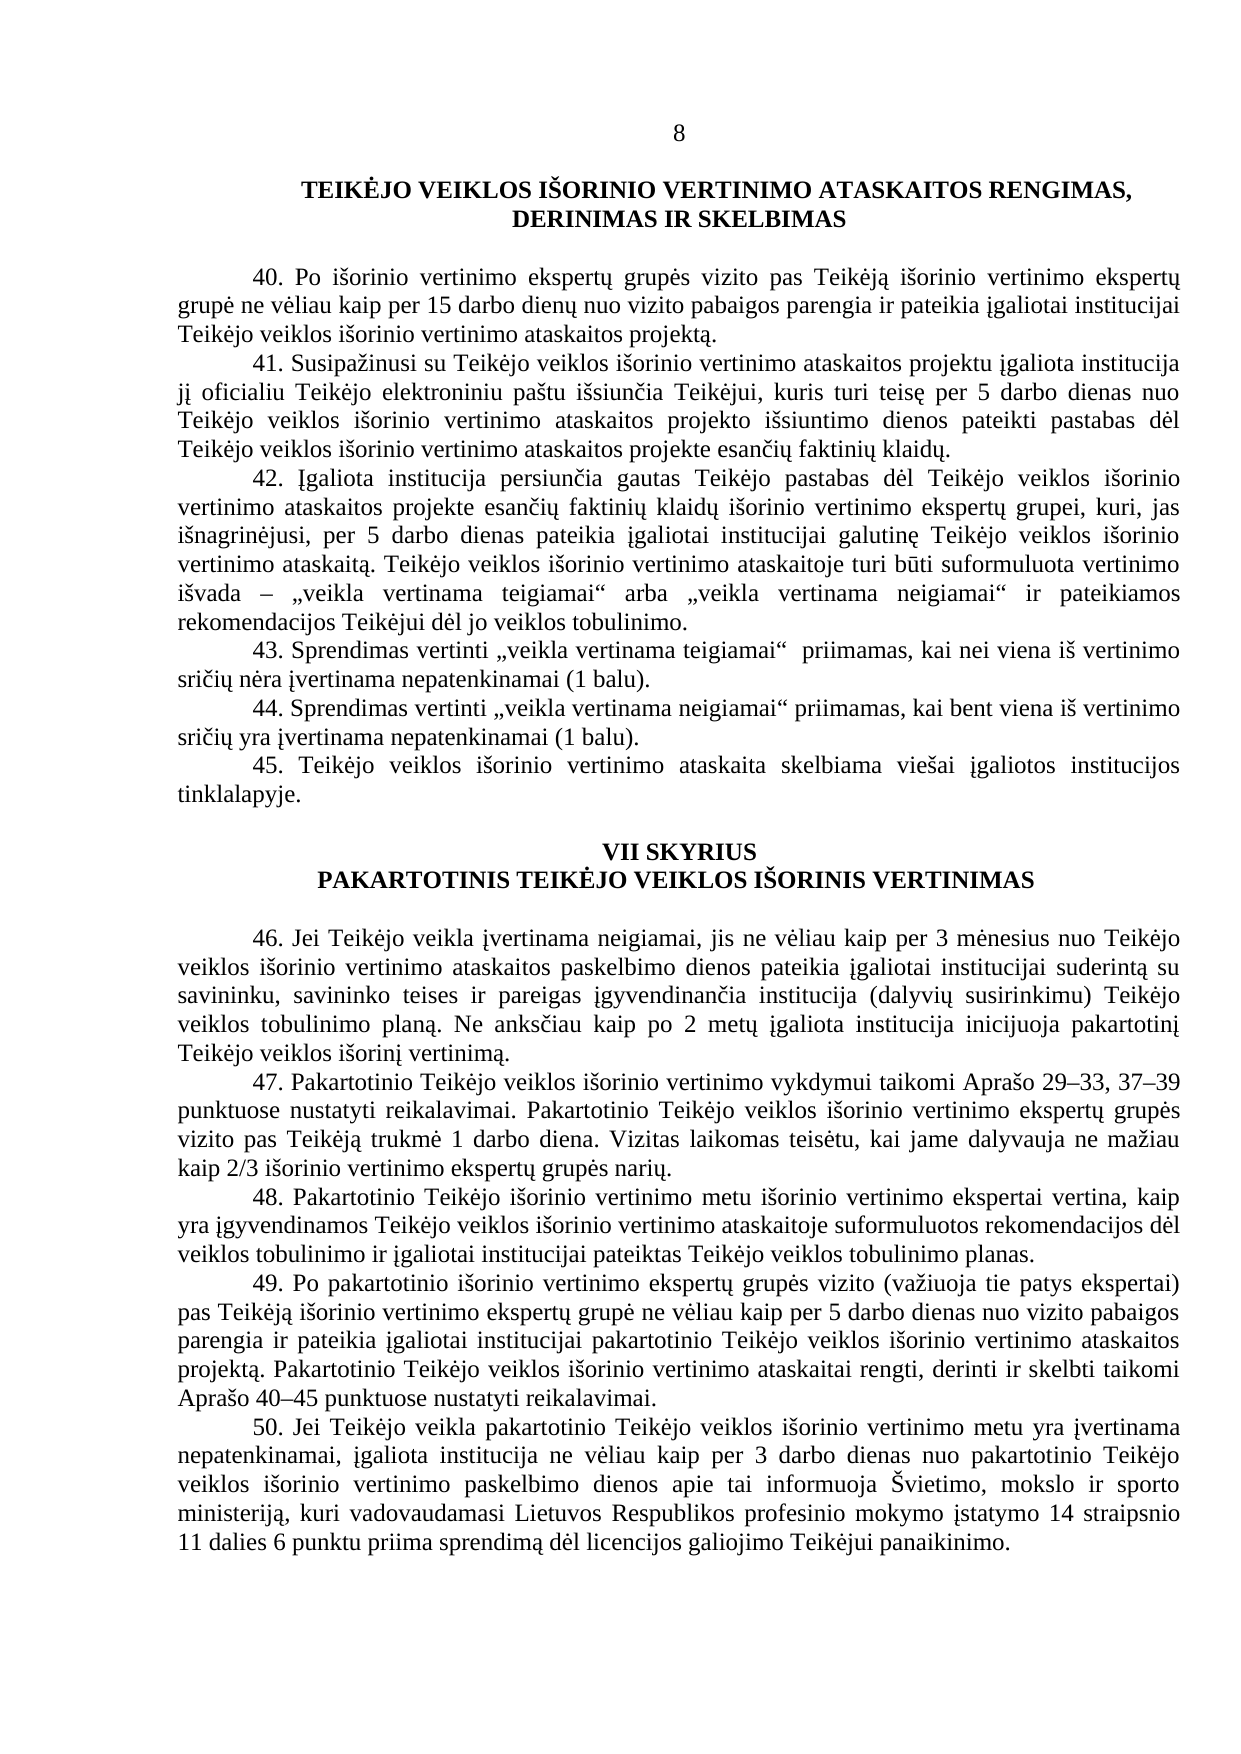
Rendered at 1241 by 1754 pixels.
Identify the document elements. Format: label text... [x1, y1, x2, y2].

text 49. Po pakartotinio išorinio vertinimo ekspertų grupės vizito (važiuoja tie patys ekspertai) pas Teikėją išorinio vertinimo ekspertų grupė ne vėliau kaip per 5 darbo dienas nuo vizito pabaigos parengia ir pateikia įgaliotai institucijai pakartotinio Teikėjo veiklos išorinio vertinimo ataskaitos projektą. Pakartotinio Teikėjo veiklos išorinio vertinimo ataskaitai rengti, derinti ir skelbti taikomi Aprašo 40–45 punktuose nustatyti reikalavimai. [177, 1268, 1181, 1412]
text 40. Po išorinio vertinimo ekspertų grupės vizito pas Teikėją išorinio vertinimo ekspertų grupė ne vėliau kaip per 15 darbo dienų nuo vizito pabaigos parengia ir pateikia įgaliotai institucijai Teikėjo veiklos išorinio vertinimo ataskaitos projektą. [177, 262, 1181, 348]
text 47. Pakartotinio Teikėjo veiklos išorinio vertinimo vykdymui taikomi Aprašo 29–33, 37–39 punktuose nustatyti reikalavimai. Pakartotinio Teikėjo veiklos išorinio vertinimo ekspertų grupės vizito pas Teikėją trukmė 1 darbo diena. Vizitas laikomas teisėtu, kai jame dalyvauja ne mažiau kaip 2/3 išorinio vertinimo ekspertų grupės narių. [177, 1067, 1181, 1182]
text 48. Pakartotinio Teikėjo išorinio vertinimo metu išorinio vertinimo ekspertai vertina, kaip yra įgyvendinamos Teikėjo veiklos išorinio vertinimo ataskaitoje suformuluotos rekomendacijos dėl veiklos tobulinimo ir įgaliotai institucijai pateiktas Teikėjo veiklos tobulinimo planas. [177, 1182, 1181, 1268]
text 50. Jei Teikėjo veikla pakartotinio Teikėjo veiklos išorinio vertinimo metu yra įvertinama nepatenkinamai, įgaliota institucija ne vėliau kaip per 3 darbo dienas nuo pakartotinio Teikėjo veiklos išorinio vertinimo paskelbimo dienos apie tai informuoja Švietimo, mokslo ir sporto ministeriją, kuri vadovaudamasi Lietuvos Respublikos profesinio mokymo įstatymo 14 straipsnio 11 dalies 6 punktu priima sprendimą dėl licencijos galiojimo Teikėjui panaikinimo. [177, 1412, 1181, 1556]
text VII SKYRIUS [177, 837, 1181, 866]
text 41. Susipažinusi su Teikėjo veiklos išorinio vertinimo ataskaitos projektu įgaliota institucija jį oficialiu Teikėjo elektroniniu paštu išsiunčia Teikėjui, kuris turi teisę per 5 darbo dienas nuo Teikėjo veiklos išorinio vertinimo ataskaitos projekto išsiuntimo dienos pateikti pastabas dėl Teikėjo veiklos išorinio vertinimo ataskaitos projekte esančių faktinių klaidų. [177, 348, 1181, 463]
text 44. Sprendimas vertinti „veikla vertinama neigiamai“ priimamas, kai bent viena iš vertinimo sričių yra įvertinama nepatenkinamai (1 balu). [177, 693, 1181, 751]
text 45. Teikėjo veiklos išorinio vertinimo ataskaita skelbiama viešai įgaliotos institucijos tinklalapyje. [177, 751, 1181, 808]
text 43. Sprendimas vertinti „veikla vertinama teigiamai“ priimamas, kai nei viena iš vertinimo sričių nėra įvertinama nepatenkinamai (1 balu). [177, 636, 1181, 693]
text TEIKĖJO VEIKLOS IŠORINIO VERTINIMO ATASKAITOS RENGIMAS, DERINIMAS IR SKELBIMAS [177, 176, 1181, 233]
text 46. Jei Teikėjo veikla įvertinama neigiamai, jis ne vėliau kaip per 3 mėnesius nuo Teikėjo veiklos išorinio vertinimo ataskaitos paskelbimo dienos pateikia įgaliotai institucijai suderintą su savininku, savininko teises ir pareigas įgyvendinančia institucija (dalyvių susirinkimu) Teikėjo veiklos tobulinimo planą. Ne anksčiau kaip po 2 metų įgaliota institucija inicijuoja pakartotinį Teikėjo veiklos išorinį vertinimą. [177, 923, 1181, 1067]
text 42. Įgaliota institucija persiunčia gautas Teikėjo pastabas dėl Teikėjo veiklos išorinio vertinimo ataskaitos projekte esančių faktinių klaidų išorinio vertinimo ekspertų grupei, kuri, jas išnagrinėjusi, per 5 darbo dienas pateikia įgaliotai institucijai galutinę Teikėjo veiklos išorinio vertinimo ataskaitą. Teikėjo veiklos išorinio vertinimo ataskaitoje turi būti suformuluota vertinimo išvada – „veikla vertinama teigiamai“ arba „veikla vertinama neigiamai“ ir pateikiamos rekomendacijos Teikėjui dėl jo veiklos tobulinimo. [177, 463, 1181, 636]
text PAKARTOTINIS TEIKĖJO VEIKLOS IŠORINIS VERTINIMAS [177, 866, 1181, 894]
